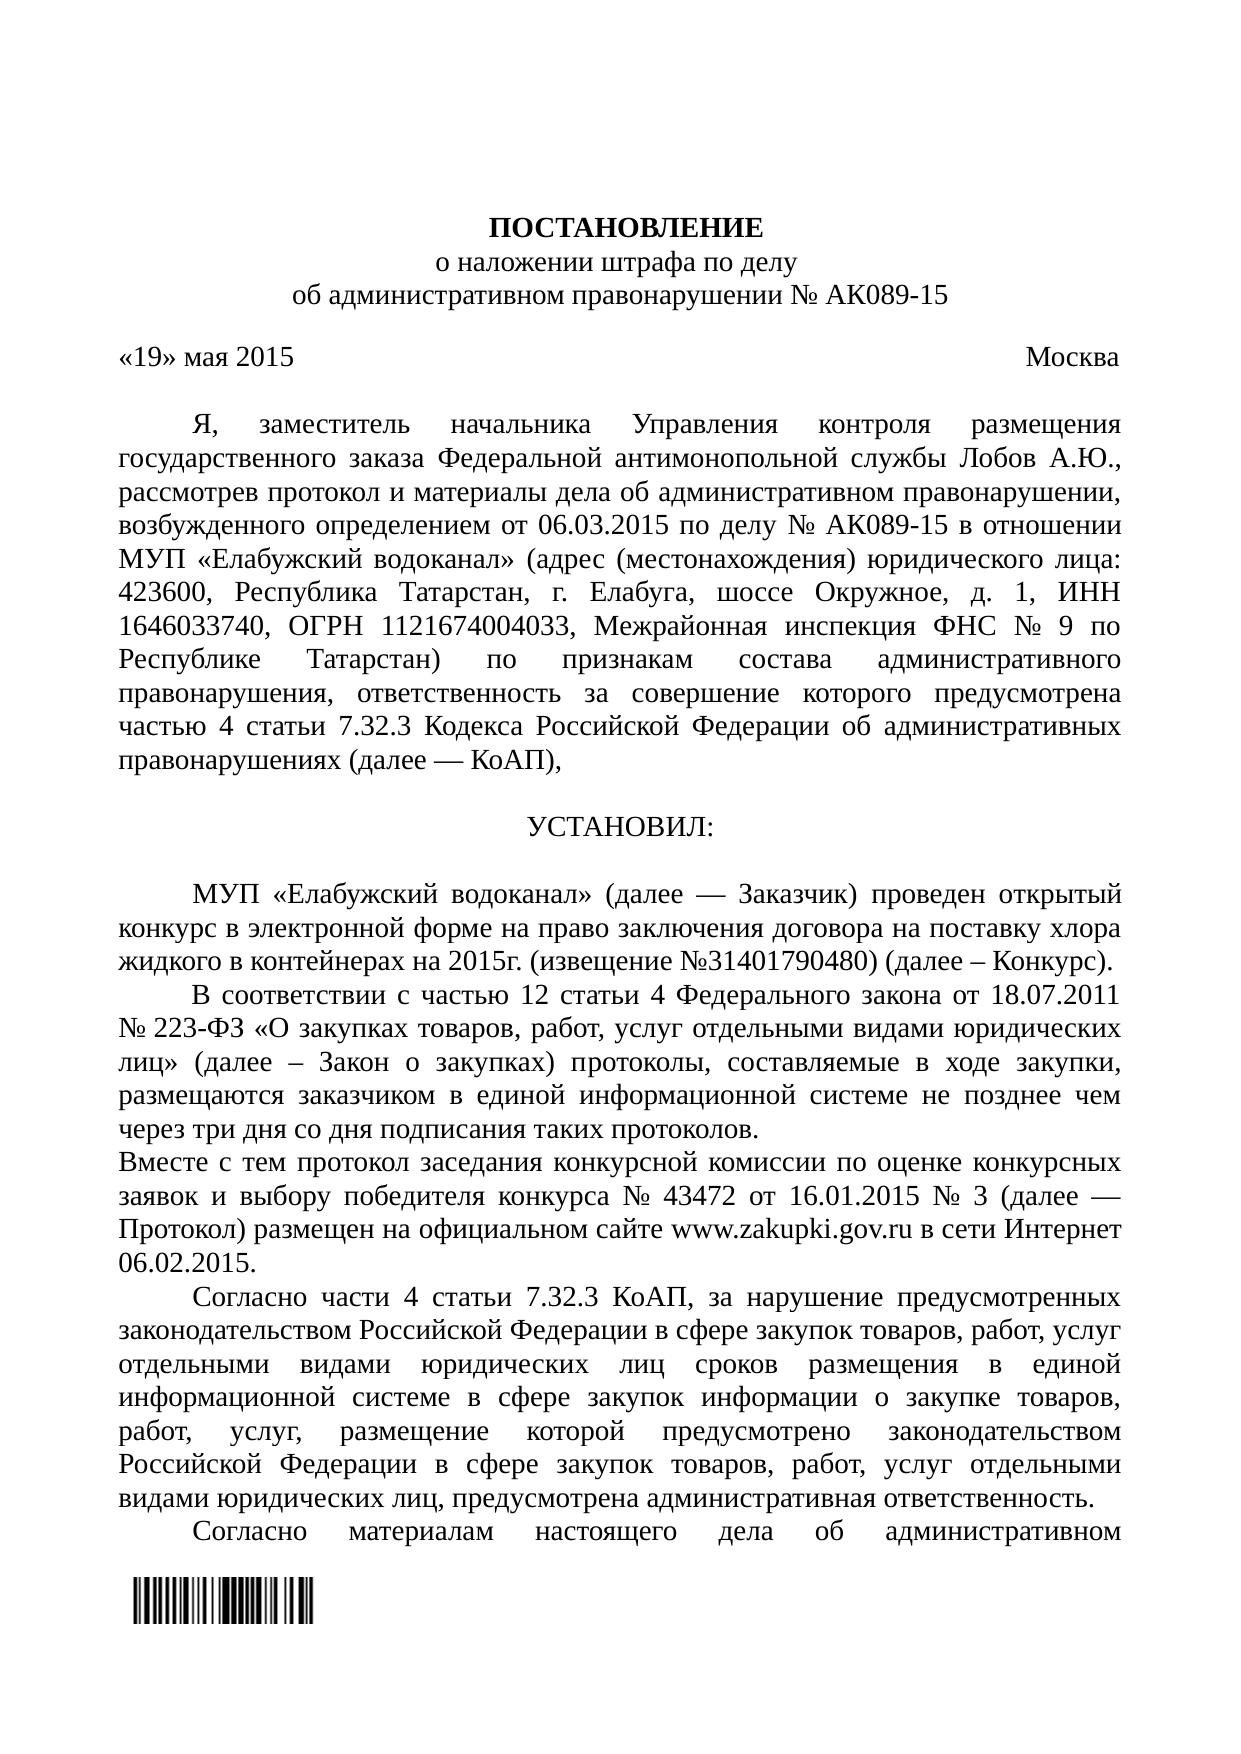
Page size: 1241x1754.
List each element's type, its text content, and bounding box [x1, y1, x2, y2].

text МУП «Елабужский водоканал» (далее — Заказчик) проведен открытый конкурс в электронной форме на право заключения договора на поставку хлора жидкого в контейнерах на 2015г. (извещение №31401790480) (далее – Конкурс). [118, 876, 1122, 977]
text УСТАНОВИЛ: [118, 809, 1122, 843]
text об административном правонарушении № АК089-15 [118, 277, 1122, 311]
text Согласно материалам настоящего дела об административном [118, 1513, 1122, 1547]
text Я, заместитель начальника Управления контроля размещения государственного заказа Федеральной антимонопольной службы Лобов А.Ю., рассмотрев протокол и материалы дела об административном правонарушении, возбужденного определением от 06.03.2015 по делу № АК089-15 в отношении МУП «Елабужский водоканал» (адрес (местонахождения) юридического лица: 423600, Республика Татарстан, г. Елабуга, шоссе Окружное, д. 1, ИНН 1646033740, ОГРН 1121674004033, Межрайонная инспекция ФНС № 9 по Республике Татарстан) по признакам состава административного правонарушения, ответственность за совершение которого предусмотрена частью 4 статьи 7.32.3 Кодекса Российской Федерации об административных правонарушениях (далее — КоАП), [118, 407, 1122, 776]
picture [118, 1577, 331, 1624]
text В соответствии с частью 12 статьи 4 Федерального закона от 18.07.2011 № 223-ФЗ «О закупках товаров, работ, услуг отдельными видами юридических лиц» (далее – Закон о закупках) протоколы, составляемые в ходе закупки, размещаются заказчиком в единой информационной системе не позднее чем через три дня со дня подписания таких протоколов. [118, 977, 1122, 1144]
text Согласно части 4 статьи 7.32.3 КоАП, за нарушение предусмотренных законодательством Российской Федерации в сфере закупок товаров, работ, услуг отдельными видами юридических лиц сроков размещения в единой информационной системе в сфере закупок информации о закупке товаров, работ, услуг, размещение которой предусмотрено законодательством Российской Федерации в сфере закупок товаров, работ, услуг отдельными видами юридических лиц, предусмотрена административная ответственность. [118, 1279, 1122, 1513]
text Вместе с тем протокол заседания конкурсной комиссии по оценке конкурсных заявок и выбору победителя конкурса № 43472 от 16.01.2015 № 3 (далее — Протокол) размещен на официальном сайте www.zakupki.gov.ru в сети Интернет 06.02.2015. [118, 1144, 1122, 1279]
text ПОСТАНОВЛЕНИЕ [117, 210, 1078, 244]
text «19» мая 2015 Москва [118, 339, 1122, 373]
text о наложении штрафа по делу [118, 244, 1122, 277]
